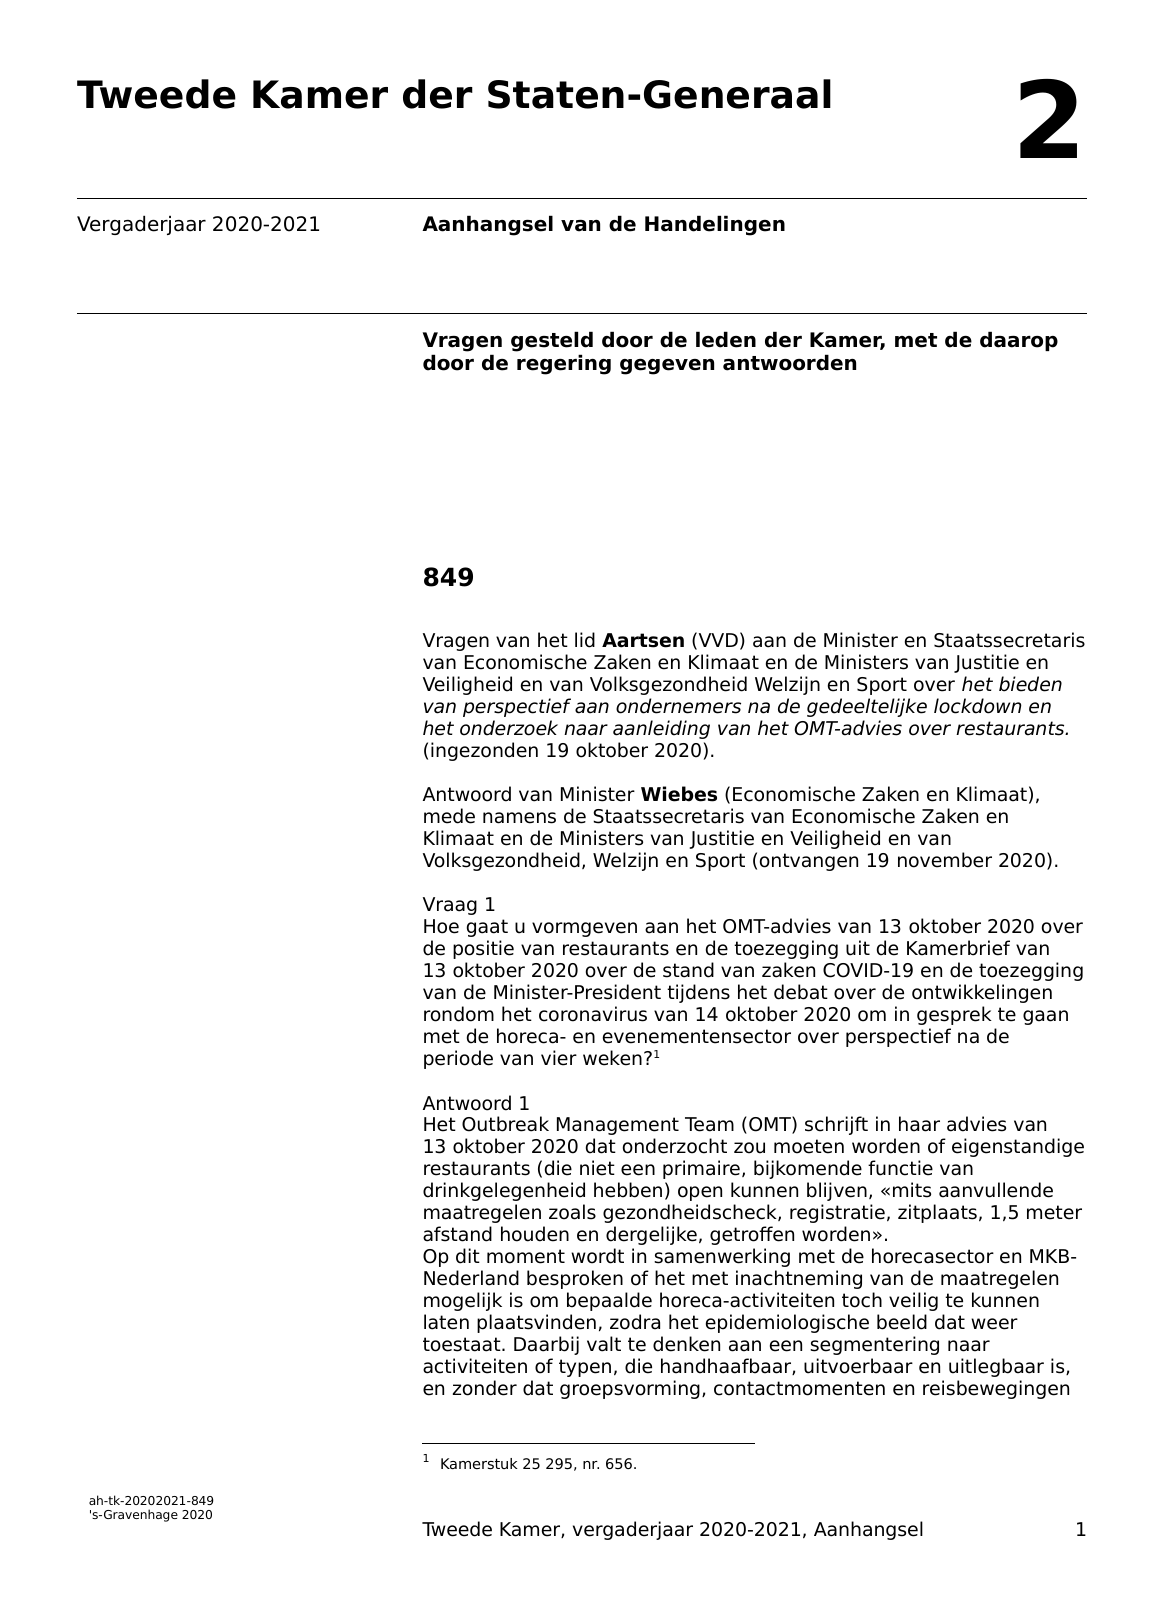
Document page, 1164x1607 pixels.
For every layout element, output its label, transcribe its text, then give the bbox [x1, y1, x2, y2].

table_cell [77, 314, 422, 375]
table_cell Vergaderjaar 2020-2021 [77, 199, 422, 313]
table_cell Aanhangsel van de Handelingen [422, 199, 1087, 313]
text ah-tk-20202021-849 [88, 1494, 323, 1508]
text Hoe gaat u vormgeven aan het OMT-advies van 13 oktober 2020 over de positie van restaurants en de toezegging uit de Kamerbrief van 13 oktober 2020 over de stand van zaken COVID-19 en de toezegging van de Minister-President tijdens het debat over de ontwikkelingen rondom het coronavirus van 14 oktober 2020 om in gesprek te gaan met de horeca- en evenementensector over perspectief na de periode van vier weken? [422, 916, 1087, 1070]
text Kamerstuk 25 295, nr. 656. [422, 1452, 1087, 1474]
text Antwoord van Minister Wiebes (Economische Zaken en Klimaat), mede namens de Staatssecretaris van Economische Zaken en Klimaat en de Ministers van Justitie en Veiligheid en van Volksgezondheid, Welzijn en Sport (ontvangen 19 november 2020). [422, 784, 1087, 872]
text Antwoord 1 [422, 1092, 1087, 1114]
table_header Tweede Kamer der Staten-Generaal [77, 59, 886, 198]
text 's-Gravenhage 2020 [88, 1508, 323, 1522]
text Op dit moment wordt in samenwerking met de horecasector en MKB-Nederland besproken of het met inachtneming van de maatregelen mogelijk is om bepaalde horeca-activiteiten toch veilig te kunnen laten plaatsvinden, zodra het epidemiologische beeld dat weer toestaat. Daarbij valt te denken aan een segmentering naar activiteiten of typen, die handhaafbaar, uitvoerbaar en uitlegbaar is, en zonder dat groepsvorming, contactmomenten en reisbewegingen [422, 1246, 1087, 1400]
text Het Outbreak Management Team (OMT) schrijft in haar advies van 13 oktober 2020 dat onderzocht zou moeten worden of eigenstandige restaurants (die niet een primaire, bijkomende functie van drinkgelegenheid hebben) open kunnen blijven, «mits aanvullende maatregelen zoals gezondheidscheck, registratie, zitplaats, 1,5 meter afstand houden en dergelijke, getroffen worden». [422, 1114, 1087, 1246]
table_cell Vragen gesteld door de leden der Kamer, met de daarop door de regering gegeven antwoorden [422, 314, 1087, 375]
table_header 2 [886, 59, 1087, 198]
text Vragen van het lid Aartsen (VVD) aan de Minister en Staatssecretaris van Economische Zaken en Klimaat en de Ministers van Justitie en Veiligheid en van Volksgezondheid Welzijn en Sport over het bieden van perspectief aan ondernemers na de gedeeltelijke lockdown en het onderzoek naar aanleiding van het OMT-advies over restaurants. (ingezonden 19 oktober 2020). [422, 630, 1087, 762]
text Vraag 1 [422, 894, 1087, 916]
text 849 [422, 563, 1087, 592]
